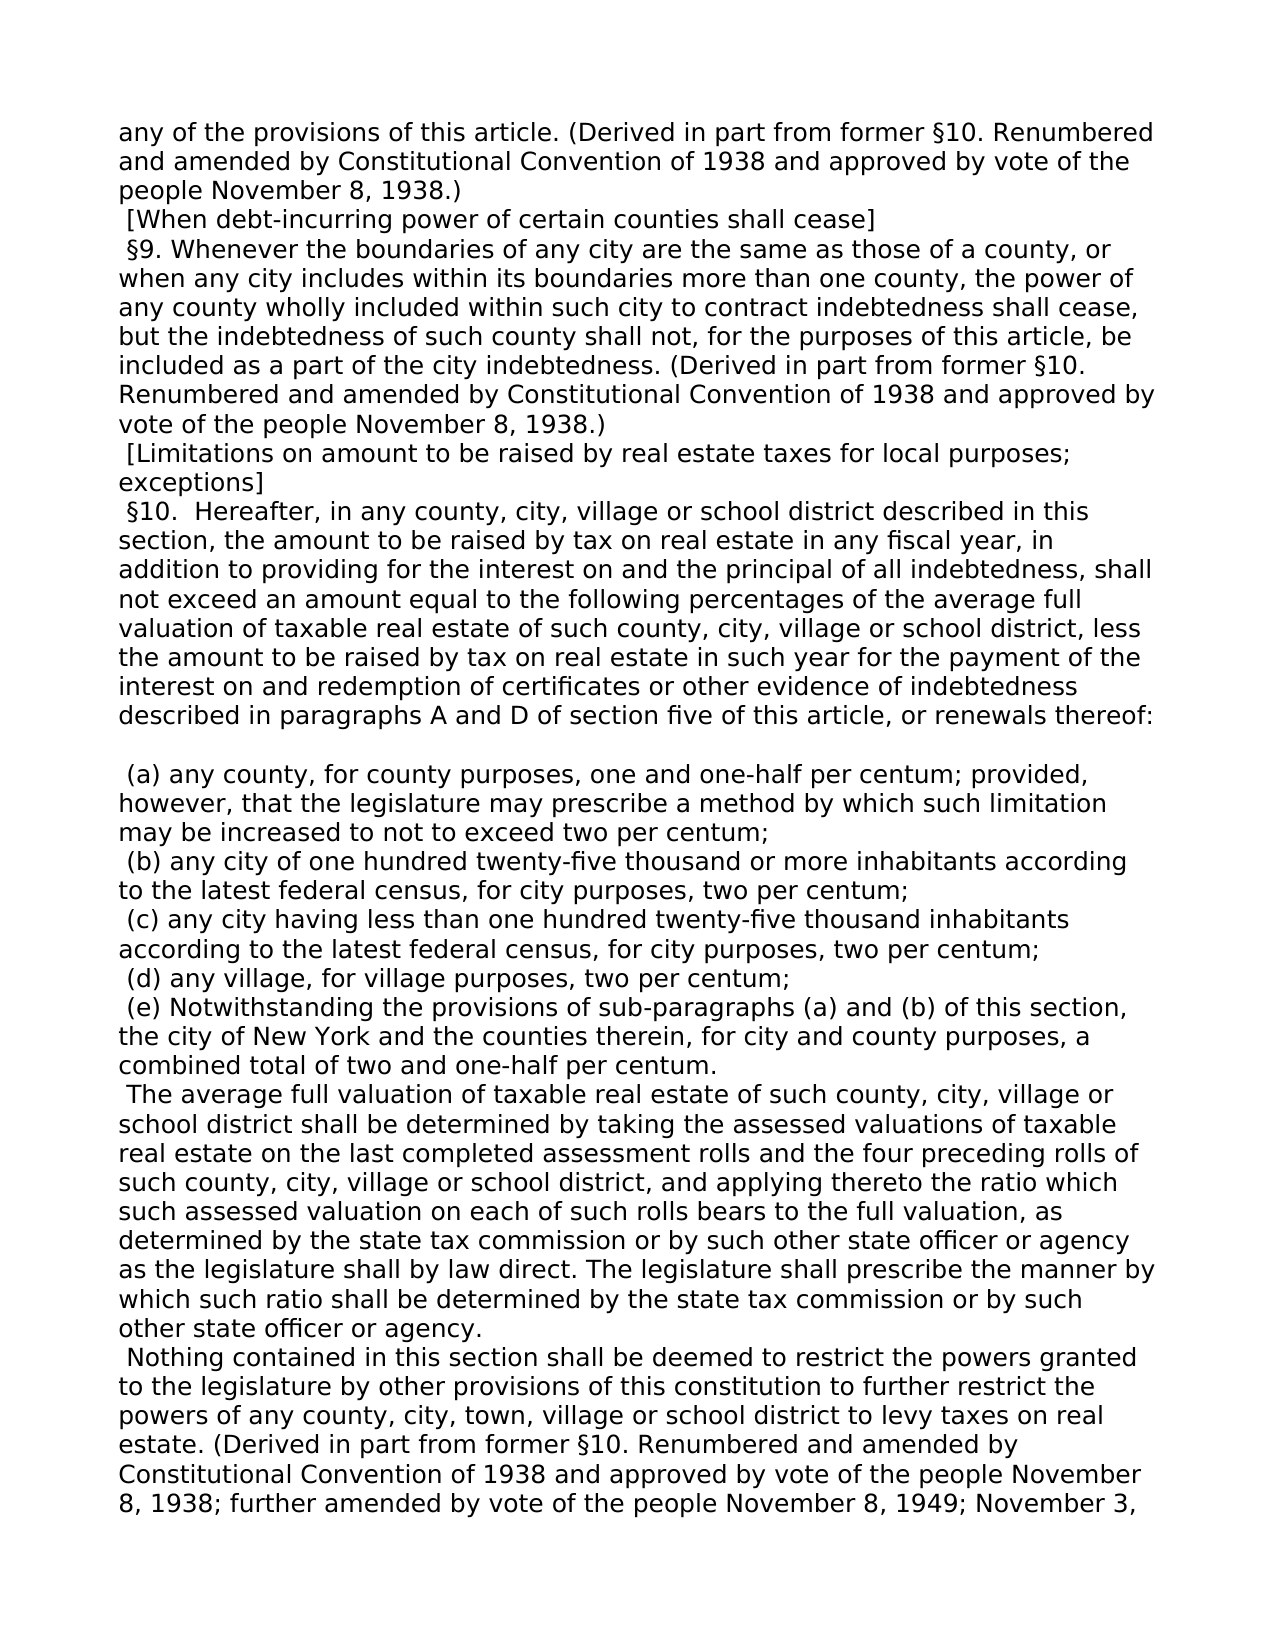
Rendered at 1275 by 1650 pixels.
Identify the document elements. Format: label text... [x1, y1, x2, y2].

text any of the provisions of this article. (Derived in part from former §10. Renumbered and amended by Constitutional Convention of 1938 and approved by vote of the people November 8, 1938.) [When debt-incurring power of certain counties shall cease] §9. Whenever the boundaries of any city are the same as those of a county, or when any city includes within its boundaries more than one county, the power of any county wholly included within such city to contract indebtedness shall cease, but the indebtedness of such county shall not, for the purposes of this article, be included as a part of the city indebtedness. (Derived in part from former §10. Renumbered and amended by Constitutional Convention of 1938 and approved by vote of the people November 8, 1938.) [Limitations on amount to be raised by real estate taxes for local purposes; exceptions] §10. Hereafter, in any county, city, village or school district described in this section, the amount to be raised by tax on real estate in any fiscal year, in addition to providing for the interest on and the principal of all indebtedness, shall not exceed an amount equal to the following percentages of the average full valuation of taxable real estate of such county, city, village or school district, less the amount to be raised by tax on real estate in such year for the payment of the interest on and redemption of certificates or other evidence of indebtedness described in paragraphs A and D of section five of this article, or renewals thereof: (a) any county, for county purposes, one and one-half per centum; provided, however, that the legislature may prescribe a method by which such limitation may be increased to not to exceed two per centum; (b) any city of one hundred twenty-five thousand or more inhabitants according to the latest federal census, for city purposes, two per centum; (c) any city having less than one hundred twenty-five thousand inhabitants according to the latest federal census, for city purposes, two per centum; (d) any village, for village purposes, two per centum; (e) Notwithstanding the provisions of sub-paragraphs (a) and (b) of this section, the city of New York and the counties therein, for city and county purposes, a combined total of two and one-half per centum. The average full valuation of taxable real estate of such county, city, village or school district shall be determined by taking the assessed valuations of taxable real estate on the last completed assessment rolls and the four preceding rolls of such county, city, village or school district, and applying thereto the ratio which such assessed valuation on each of such rolls bears to the full valuation, as determined by the state tax commission or by such other state officer or agency as the legislature shall by law direct. The legislature shall prescribe the manner by which such ratio shall be determined by the state tax commission or by such other state officer or agency. Nothing contained in this section shall be deemed to restrict the powers granted to the legislature by other provisions of this constitution to further restrict the powers of any county, city, town, village or school district to levy taxes on real estate. (Derived in part from former §10. Renumbered and amended by Constitutional Convention of 1938 and approved by vote of the people November 8, 1938; further amended by vote of the people November 8, 1949; November 3, [118, 118, 1157, 1518]
